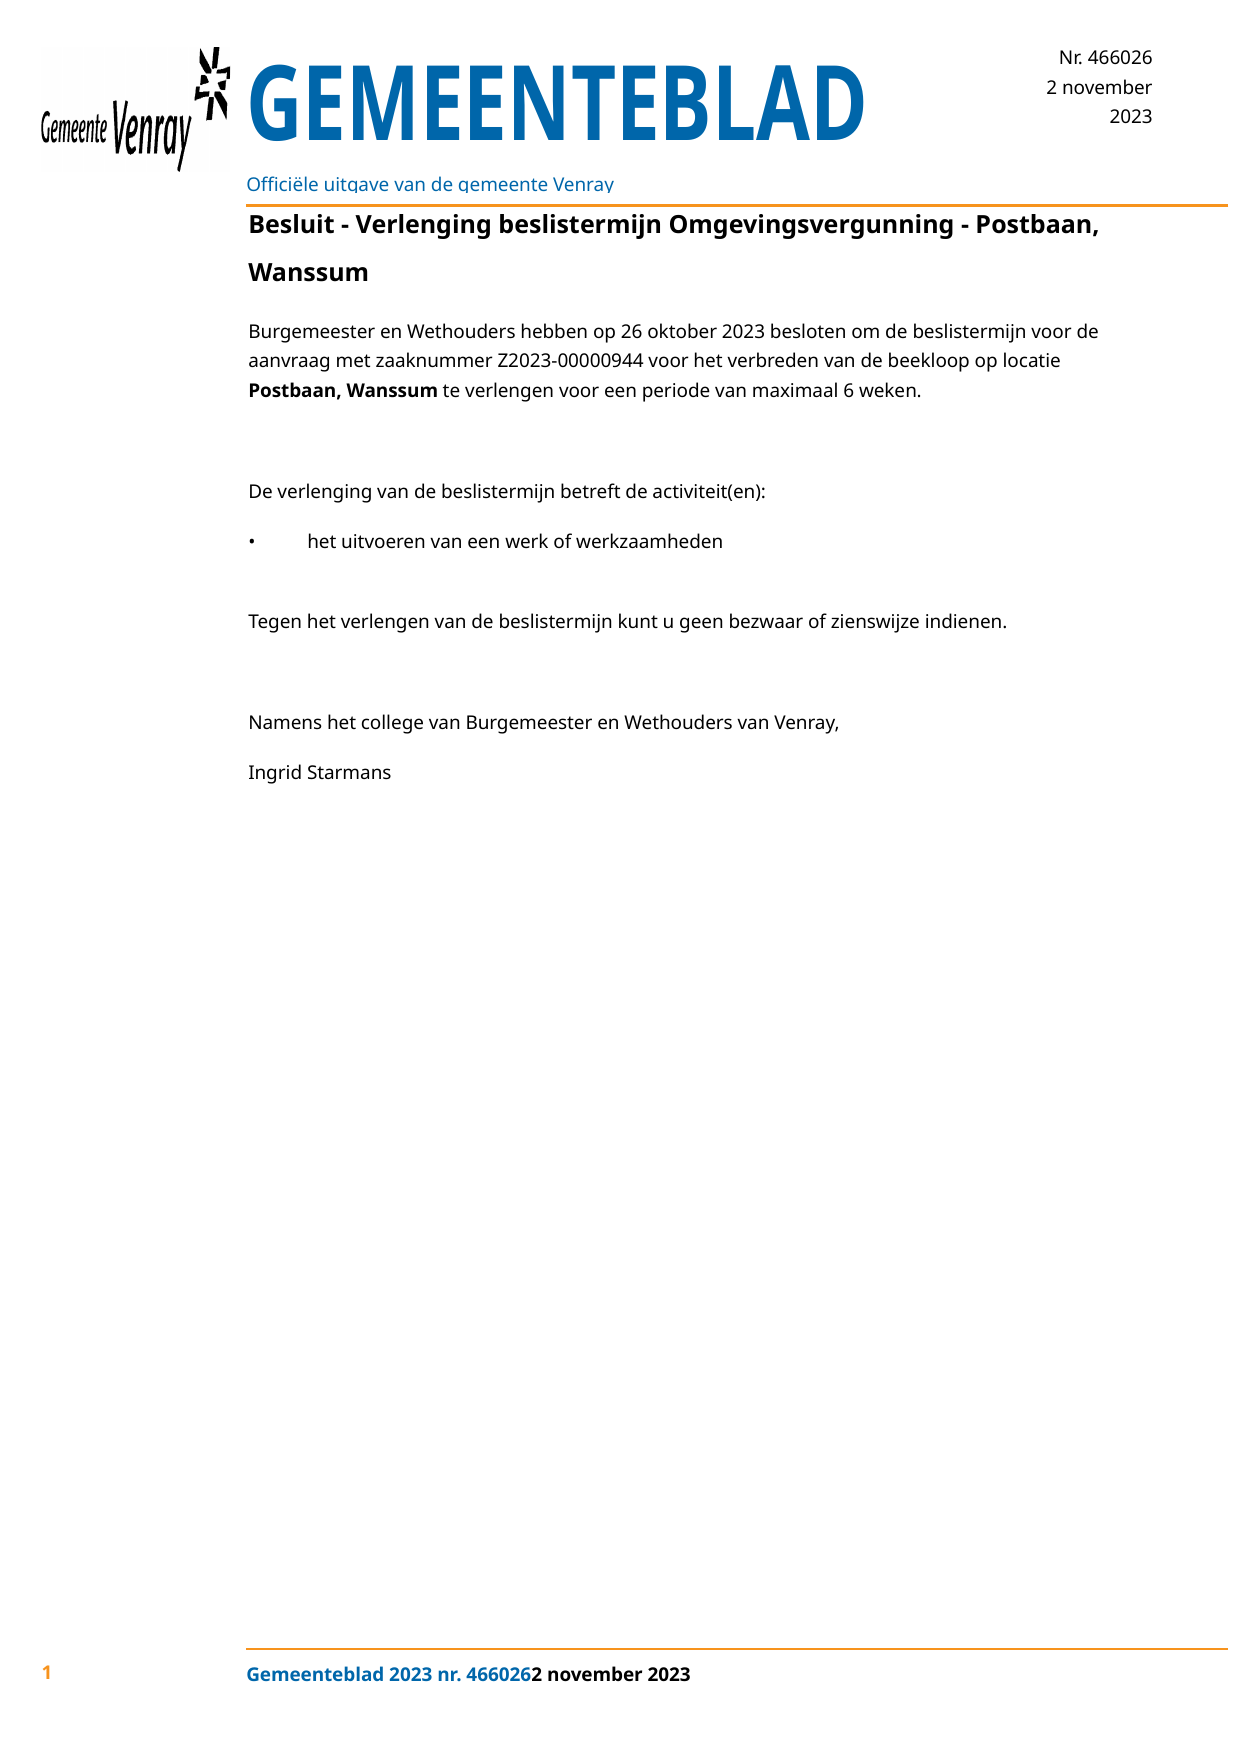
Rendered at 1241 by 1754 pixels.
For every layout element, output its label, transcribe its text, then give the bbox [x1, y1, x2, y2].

text De verlenging van de beslistermijn betreft de activiteit(en): [248, 478, 1152, 504]
text Burgemeester en Wethouders hebben op 26 oktober 2023 besloten om de beslistermijn voor de aanvraag met zaaknummer Z2023-00000944 voor het verbreden van de beekloop op locatie Postbaan, Wanssum te verlengen voor een periode van maximaal 6 weken. [248, 318, 1152, 403]
text Namens het college van Burgemeester en Wethouders van Venray, [248, 709, 1152, 735]
text Ingrid Starmans [248, 759, 1152, 785]
text Besluit - Verlenging beslistermijn Omgevingsvergunning - Postbaan, Wanssum [248, 207, 1152, 288]
list het uitvoeren van een werk of werkzaamheden [248, 528, 1152, 554]
picture [41, 47, 231, 172]
text Tegen het verlengen van de beslistermijn kunt u geen bezwaar of zienswijze indienen. [248, 608, 1152, 634]
